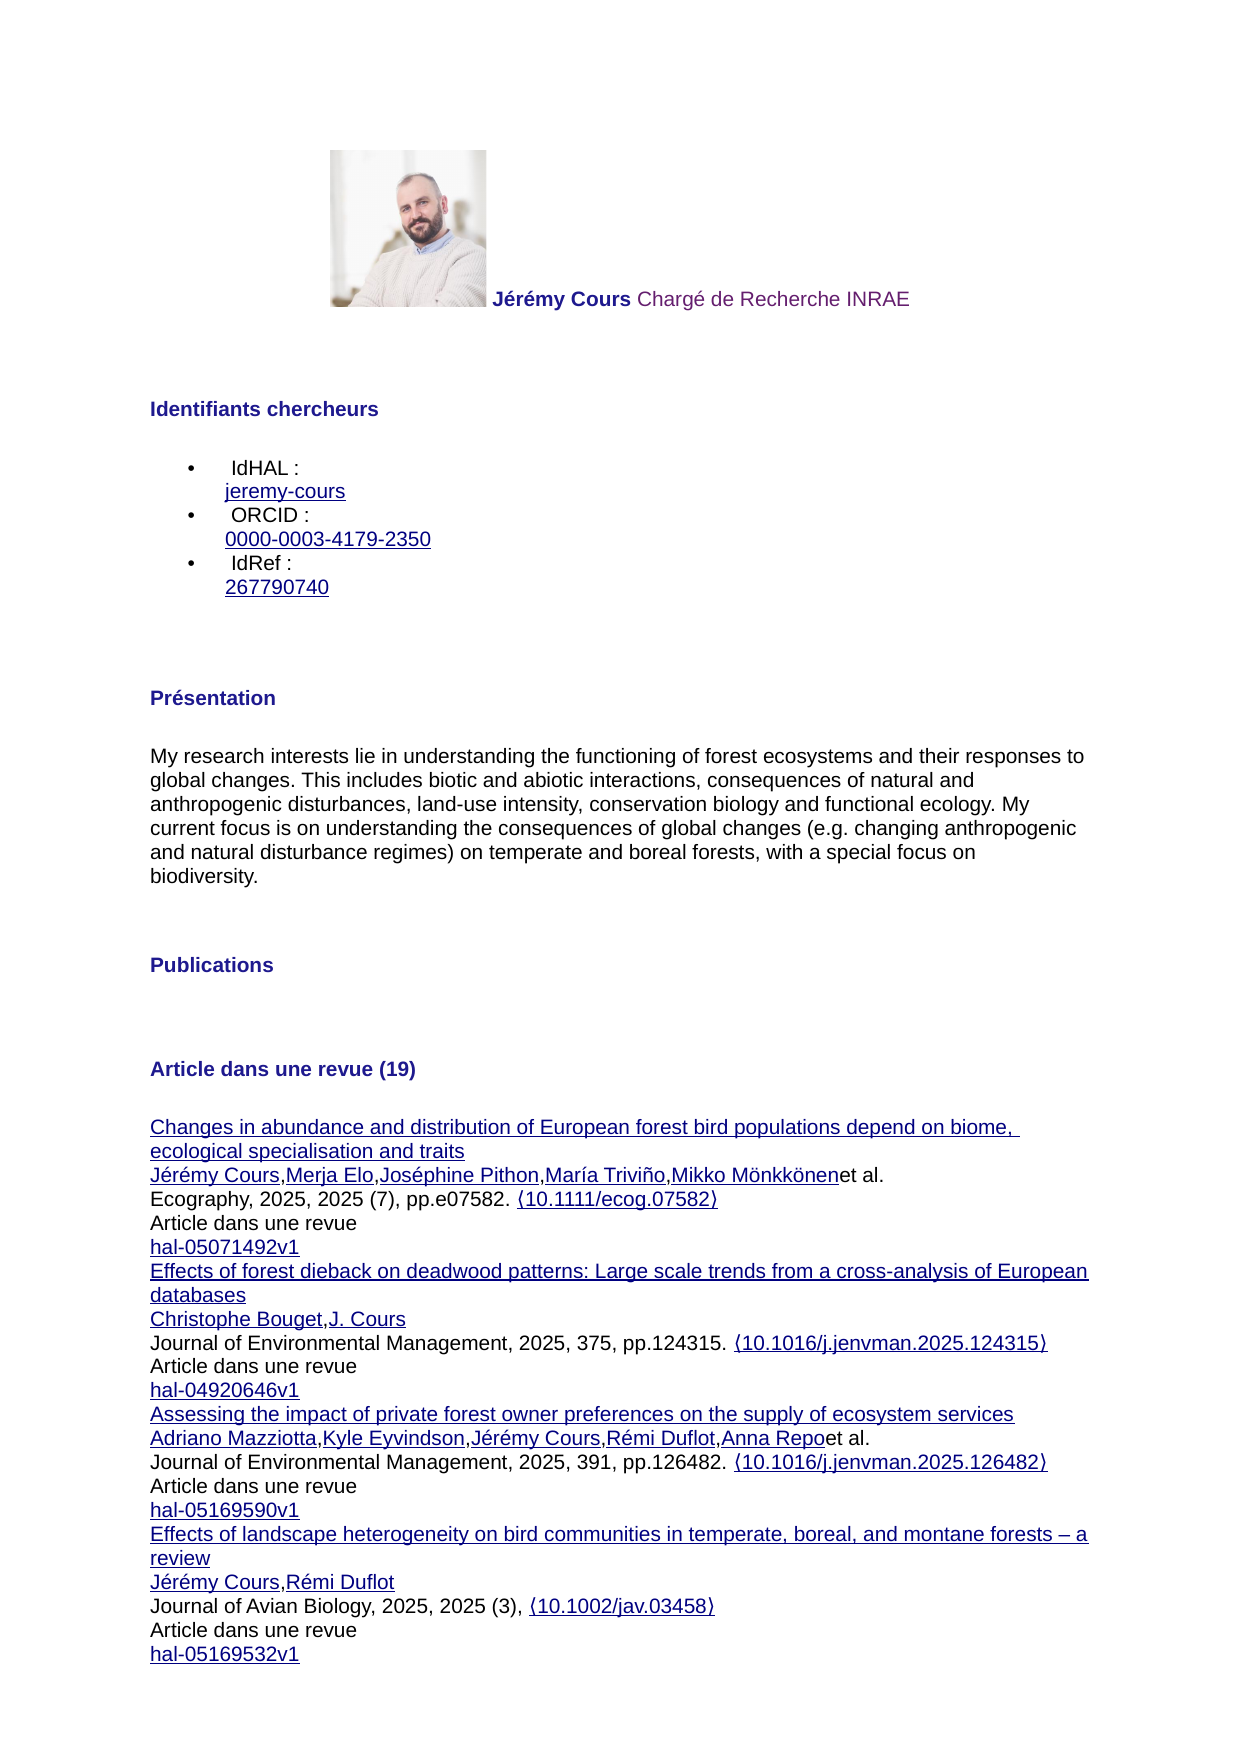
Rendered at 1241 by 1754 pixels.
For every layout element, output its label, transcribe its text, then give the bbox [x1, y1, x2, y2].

list IdHAL : [187, 455, 1090, 479]
table_cell Effects of forest dieback on deadwood patterns: Large scale trends from a cross-analysis of European databases Christophe Bouget,J. Cours Journal of Environmental Management, 2025, 375, pp.124315. ⟨10.1016/j.jenvman.2025.124315⟩ Article dans une revue hal-04920646v1 [150, 1259, 1090, 1402]
list IdRef : [187, 551, 1090, 575]
subtitle Jérémy Cours Chargé de Recherche INRAE [150, 150, 1090, 311]
picture [330, 150, 487, 307]
table_cell Effects of landscape heterogeneity on bird communities in temperate, boreal, and montane forests – a review Jérémy Cours,Rémi Duflot Journal of Avian Biology, 2025, 2025 (3), ⟨10.1002/jav.03458⟩ Article dans une revue hal-05169532v1 [150, 1522, 1090, 1666]
list 267790740 [187, 575, 1090, 599]
table_cell Assessing the impact of private forest owner preferences on the supply of ecosystem services Adriano Mazziotta,Kyle Eyvindson,Jérémy Cours,Rémi Duflot,Anna Repoet al. Journal of Environmental Management, 2025, 391, pp.126482. ⟨10.1016/j.jenvman.2025.126482⟩ Article dans une revue hal-05169590v1 [150, 1402, 1090, 1522]
list jeremy-cours [187, 479, 1090, 503]
table_header Changes in abundance and distribution of European forest bird populations depend on biome, ecological specialisation and traits Jérémy Cours,Merja Elo,Joséphine Pithon,María Triviño,Mikko Mönkkönenet al. Ecography, 2025, 2025 (7), pp.e07582. ⟨10.1111/ecog.07582⟩ Article dans une revue hal-05071492v1 [150, 1115, 1090, 1258]
list ORCID : [187, 503, 1090, 527]
subtitle Article dans une revue (19) [150, 1056, 1090, 1080]
subtitle Identifiants chercheurs [150, 397, 1090, 421]
list 0000-0003-4179-2350 [187, 527, 1090, 551]
subtitle Présentation [150, 686, 1090, 709]
text My research interests lie in understanding the functioning of forest ecosystems and their responses to global changes. This includes biotic and abiotic interactions, consequences of natural and anthropogenic disturbances, land-use intensity, conservation biology and functional ecology. My current focus is on understanding the consequences of global changes (e.g. changing anthropogenic and natural disturbance regimes) on temperate and boreal forests, with a special focus on biodiversity. [150, 744, 1090, 888]
subtitle Publications [150, 953, 1090, 977]
